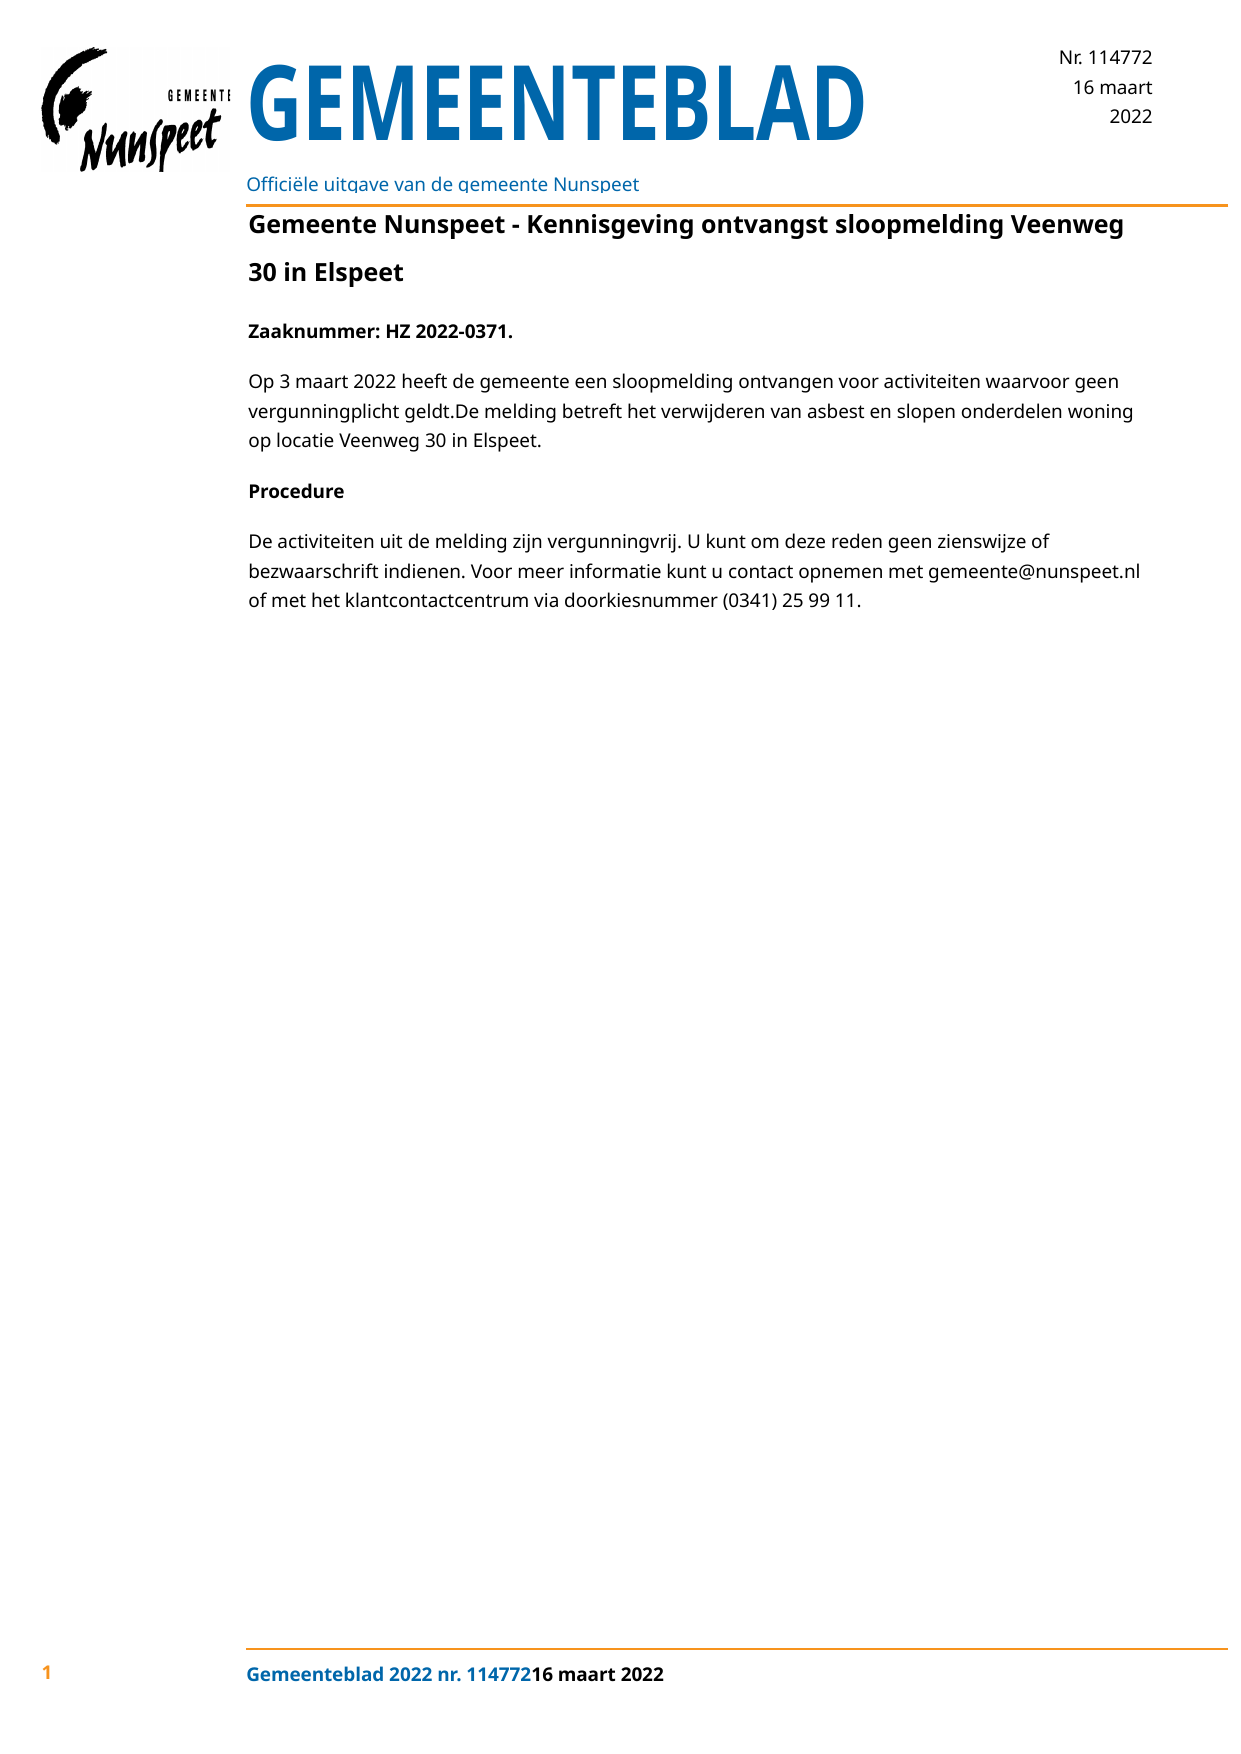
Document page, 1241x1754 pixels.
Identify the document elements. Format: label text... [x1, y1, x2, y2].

text Op 3 maart 2022 heeft de gemeente een sloopmelding ontvangen voor activiteiten waarvoor geen vergunningplicht geldt.De melding betreft het verwijderen van asbest en slopen onderdelen woning op locatie Veenweg 30 in Elspeet. [248, 368, 1152, 453]
text Zaaknummer: HZ 2022-0371. [248, 318, 1152, 344]
text Procedure [248, 478, 1152, 504]
text Gemeente Nunspeet - Kennisgeving ontvangst sloopmelding Veenweg 30 in Elspeet [248, 207, 1152, 288]
text De activiteiten uit de melding zijn vergunningvrij. U kunt om deze reden geen zienswijze of bezwaarschrift indienen. Voor meer informatie kunt u contact opnemen met gemeente@nunspeet.nl of met het klantcontactcentrum via doorkiesnummer (0341) 25 99 11. [248, 528, 1152, 613]
picture [41, 47, 231, 172]
